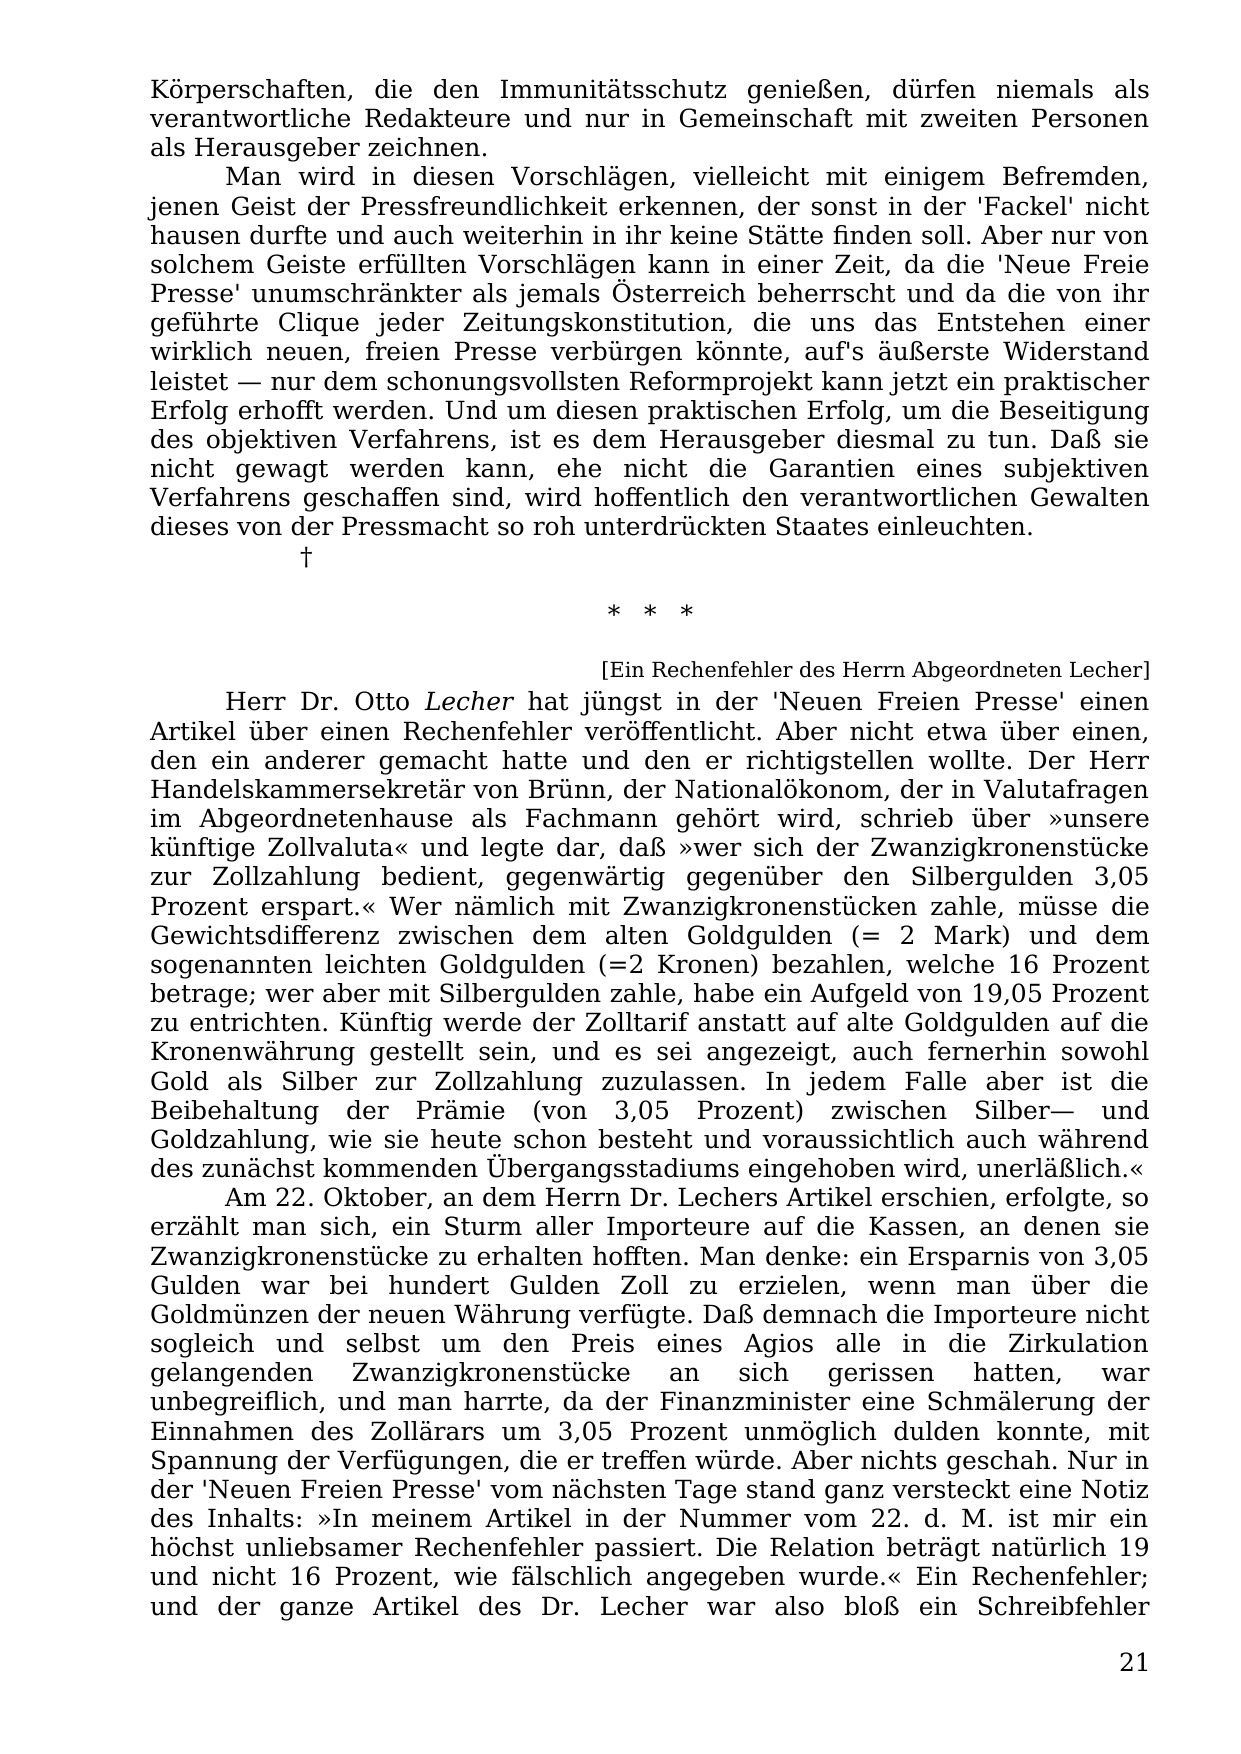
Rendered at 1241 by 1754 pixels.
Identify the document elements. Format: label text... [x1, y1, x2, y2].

text * * * [150, 600, 1151, 629]
text Am 22. Oktober, an dem Herrn Dr. Lechers Artikel erschien, erfolgte, so erzählt man sich, ein Sturm aller Importeure auf die Kassen, an denen sie Zwanzigkronenstücke zu erhalten hofften. Man denke: ein Ersparnis von 3,05 Gulden war bei hundert Gulden Zoll zu erzielen, wenn man über die Goldmünzen der neuen Währung verfügte. Daß demnach die Importeure nicht sogleich und selbst um den Preis eines Agios alle in die Zirkulation gelangenden Zwanzigkronenstücke an sich gerissen hatten, war unbegreiflich, und man harrte, da der Finanzminister eine Schmälerung der Einnahmen des Zollärars um 3,05 Prozent unmöglich dulden konnte, mit Spannung der Verfügungen, die er treffen würde. Aber nichts geschah. Nur in der 'Neuen Freien Presse' vom nächsten Tage stand ganz versteckt eine Notiz des Inhalts: »In meinem Artikel in der Nummer vom 22. d. M. ist mir ein höchst unliebsamer Rechenfehler passiert. Die Relation beträgt natürlich 19 und nicht 16 Prozent, wie fälschlich angegeben wurde.« Ein Rechenfehler; und der ganze Artikel des Dr. Lecher war also bloß ein Schreibfehler [150, 1183, 1151, 1621]
text Körperschaften, die den Immunitätsschutz genießen, dürfen niemals als verantwortliche Redakteure und nur in Gemeinschaft mit zweiten Personen als Herausgeber zeichnen. [150, 75, 1151, 162]
text Herr Dr. Otto Lecher hat jüngst in der 'Neuen Freien Presse' einen Artikel über einen Rechenfehler veröffentlicht. Aber nicht etwa über einen, den ein anderer gemacht hatte und den er richtigstellen wollte. Der Herr Handelskammersekretär von Brünn, der Nationalökonom, der in Valutafragen im Abgeordnetenhause als Fachmann gehört wird, schrieb über »unsere künftige Zollvaluta« und legte dar, daß »wer sich der Zwanzigkronenstücke zur Zollzahlung bedient, gegenwärtig gegenüber den Silbergulden 3,05 Prozent erspart.« Wer nämlich mit Zwanzigkronenstücken zahle, müsse die Gewichtsdifferenz zwischen dem alten Goldgulden (= 2 Mark) und dem sogenannten leichten Goldgulden (=2 Kronen) bezahlen, welche 16 Prozent betrage; wer aber mit Silbergulden zahle, habe ein Aufgeld von 19,05 Prozent zu entrichten. Künftig werde der Zolltarif anstatt auf alte Goldgulden auf die Kronenwährung gestellt sein, und es sei angezeigt, auch fernerhin sowohl Gold als Silber zur Zollzahlung zuzulassen. In jedem Falle aber ist die Beibehaltung der Prämie (von 3,05 Prozent) zwischen Silber— und Goldzahlung, wie sie heute schon besteht und voraussichtlich auch während des zunächst kommenden Übergangsstadiums eingehoben wird, unerläßlich.« [150, 683, 1151, 1183]
text Man wird in diesen Vorschlägen, vielleicht mit einigem Befremden, jenen Geist der Pressfreundlichkeit erkennen, der sonst in der 'Fackel' nicht hausen durfte und auch weiterhin in ihr keine Stätte finden soll. Aber nur von solchem Geiste erfüllten Vorschlägen kann in einer Zeit, da die 'Neue Freie Presse' unumschränkter als jemals Österreich beherrscht und da die von ihr geführte Clique jeder Zeitungskonstitution, die uns das Entstehen einer wirklich neuen, freien Presse verbürgen könnte, auf's äußerste Widerstand leistet — nur dem schonungsvollsten Reformprojekt kann jetzt ein praktischer Erfolg erhofft werden. Und um diesen praktischen Erfolg, um die Beseitigung des objektiven Verfahrens, ist es dem Herausgeber diesmal zu tun. Daß sie nicht gewagt werden kann, ehe nicht die Garantien eines subjektiven Verfahrens geschaffen sind, wird hoffentlich den verantwortlichen Gewalten dieses von der Pressmacht so roh unterdrückten Staates einleuchten. † [150, 162, 1151, 571]
text [Ein Rechenfehler des Herrn Abgeordneten Lecher] [150, 658, 1151, 683]
